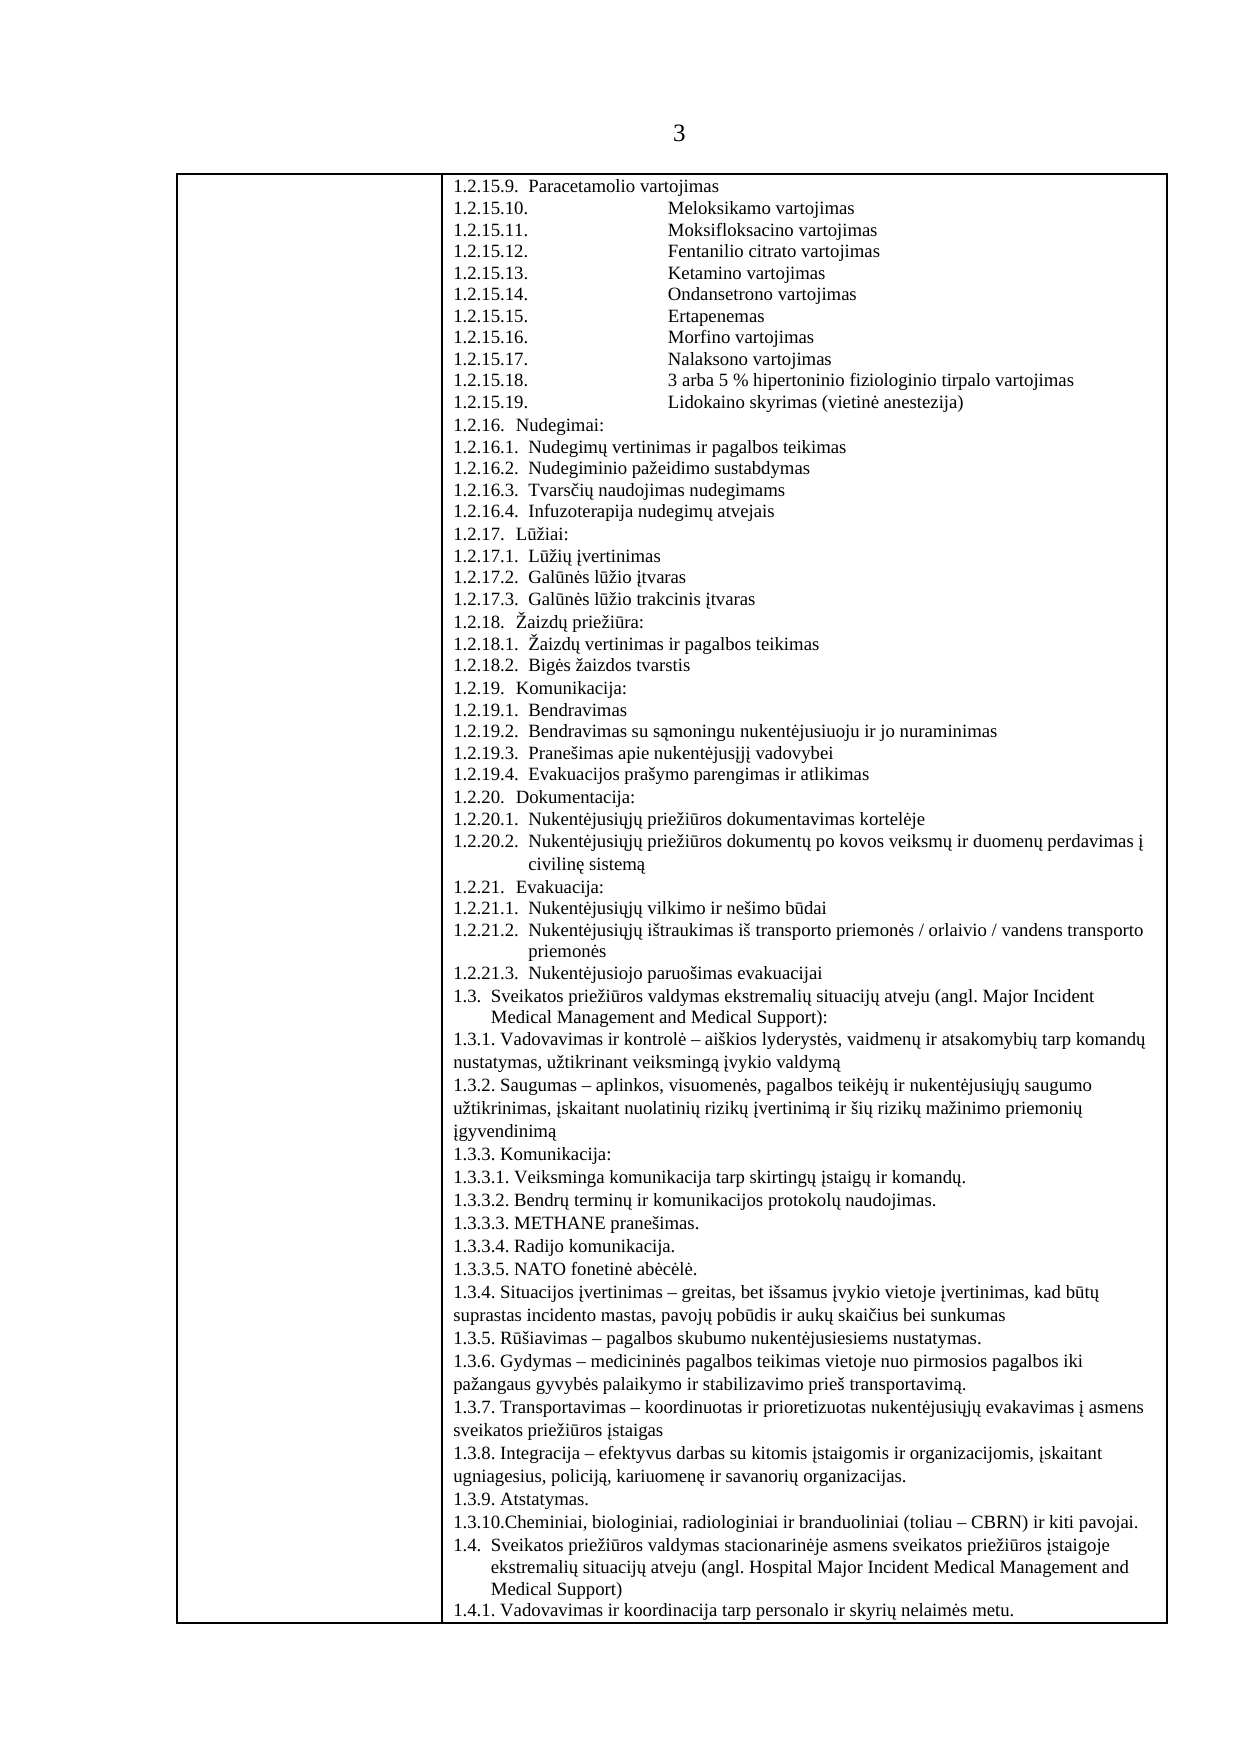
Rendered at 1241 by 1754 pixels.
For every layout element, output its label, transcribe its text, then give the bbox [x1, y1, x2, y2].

table_cell [178, 175, 441, 1622]
table_cell 1.2.15.9. Paracetamolio vartojimas 1.2.15.10. Meloksikamo vartojimas 1.2.15.11. Moksifloksacino vartojimas 1.2.15.12. Fentanilio citrato vartojimas 1.2.15.13. Ketamino vartojimas 1.2.15.14. Ondansetrono vartojimas 1.2.15.15. Ertapenemas 1.2.15.16. Morfino vartojimas 1.2.15.17. Nalaksono vartojimas 1.2.15.18. 3 arba 5 % hipertoninio fiziologinio tirpalo vartojimas 1.2.15.19. Lidokaino skyrimas (vietinė anestezija) 1.2.16. Nudegimai: 1.2.16.1. Nudegimų vertinimas ir pagalbos teikimas 1.2.16.2. Nudegiminio pažeidimo sustabdymas 1.2.16.3. Tvarsčių naudojimas nudegimams 1.2.16.4. Infuzoterapija nudegimų atvejais 1.2.17. Lūžiai: 1.2.17.1. Lūžių įvertinimas 1.2.17.2. Galūnės lūžio įtvaras 1.2.17.3. Galūnės lūžio trakcinis įtvaras 1.2.18. Žaizdų priežiūra: 1.2.18.1. Žaizdų vertinimas ir pagalbos teikimas 1.2.18.2. Bigės žaizdos tvarstis 1.2.19. Komunikacija: 1.2.19.1. Bendravimas 1.2.19.2. Bendravimas su sąmoningu nukentėjusiuoju ir jo nuraminimas 1.2.19.3. Pranešimas apie nukentėjusįjį vadovybei 1.2.19.4. Evakuacijos prašymo parengimas ir atlikimas 1.2.20. Dokumentacija: 1.2.20.1. Nukentėjusiųjų priežiūros dokumentavimas kortelėje 1.2.20.2. Nukentėjusiųjų priežiūros dokumentų po kovos veiksmų ir duomenų perdavimas į civilinę sistemą 1.2.21. Evakuacija: 1.2.21.1. Nukentėjusiųjų vilkimo ir nešimo būdai 1.2.21.2. Nukentėjusiųjų ištraukimas iš transporto priemonės / orlaivio / vandens transporto priemonės 1.2.21.3. Nukentėjusiojo paruošimas evakuacijai 1.3. Sveikatos priežiūros valdymas ekstremalių situacijų atveju (angl. Major Incident Medical Management and Medical Support): 1.3.1. Vadovavimas ir kontrolė – aiškios lyderystės, vaidmenų ir atsakomybių tarp komandų nustatymas, užtikrinant veiksmingą įvykio valdymą 1.3.2. Saugumas – aplinkos, visuomenės, pagalbos teikėjų ir nukentėjusiųjų saugumo užtikrinimas, įskaitant nuolatinių rizikų įvertinimą ir šių rizikų mažinimo priemonių įgyvendinimą 1.3.3. Komunikacija: 1.3.3.1. Veiksminga komunikacija tarp skirtingų įstaigų ir komandų. 1.3.3.2. Bendrų terminų ir komunikacijos protokolų naudojimas. 1.3.3.3. METHANE pranešimas. 1.3.3.4. Radijo komunikacija. 1.3.3.5. NATO fonetinė abėcėlė. 1.3.4. Situacijos įvertinimas – greitas, bet išsamus įvykio vietoje įvertinimas, kad būtų suprastas incidento mastas, pavojų pobūdis ir aukų skaičius bei sunkumas 1.3.5. Rūšiavimas – pagalbos skubumo nukentėjusiesiems nustatymas. 1.3.6. Gydymas – medicininės pagalbos teikimas vietoje nuo pirmosios pagalbos iki pažangaus gyvybės palaikymo ir stabilizavimo prieš transportavimą. 1.3.7. Transportavimas – koordinuotas ir prioretizuotas nukentėjusiųjų evakavimas į asmens sveikatos priežiūros įstaigas 1.3.8. Integracija – efektyvus darbas su kitomis įstaigomis ir organizacijomis, įskaitant ugniagesius, policiją, kariuomenę ir savanorių organizacijas. 1.3.9. Atstatymas. 1.3.10.Cheminiai, biologiniai, radiologiniai ir branduoliniai (toliau – CBRN) ir kiti pavojai. 1.4. Sveikatos priežiūros valdymas stacionarinėje asmens sveikatos priežiūros įstaigoje ekstremalių situacijų atveju (angl. Hospital Major Incident Medical Management and Medical Support) 1.4.1. Vadovavimas ir koordinacija tarp personalo ir skyrių nelaimės metu. [443, 175, 1166, 1622]
